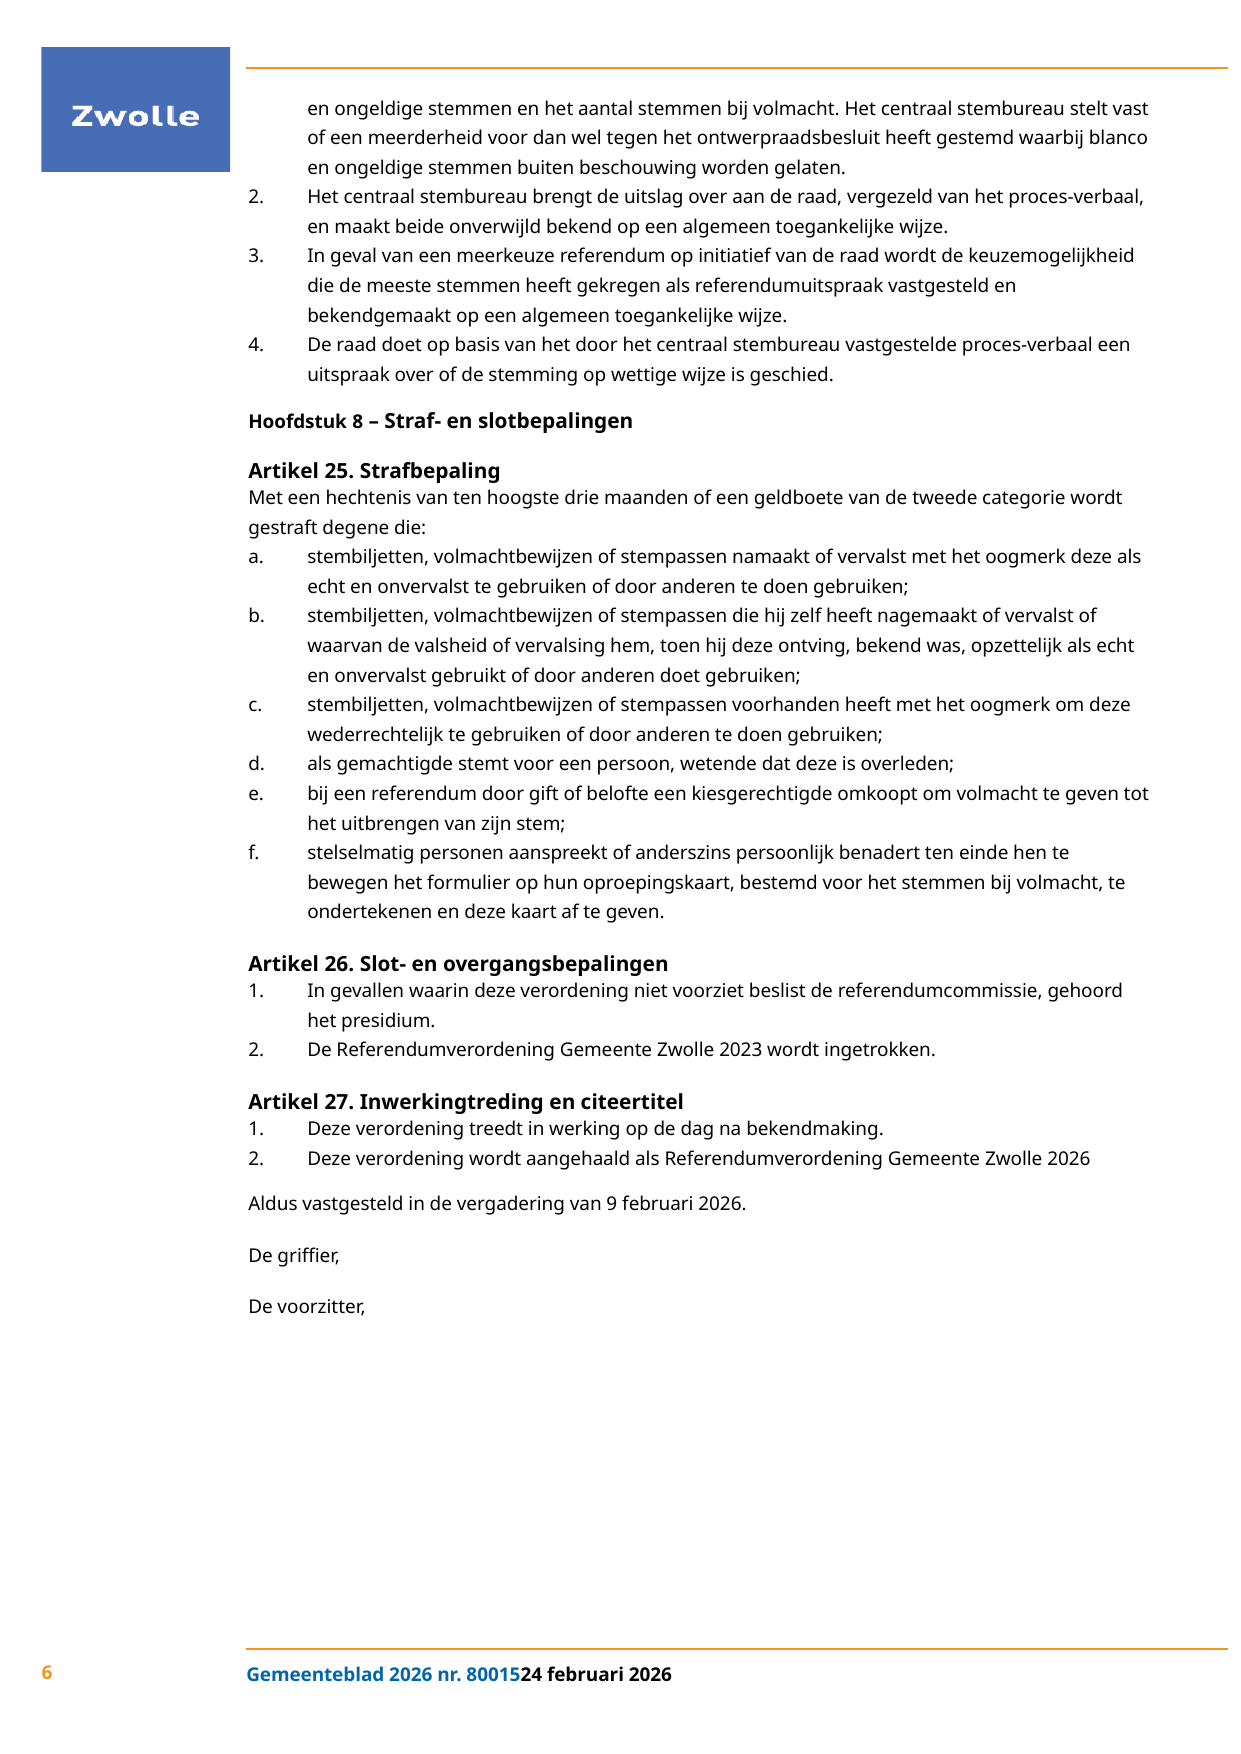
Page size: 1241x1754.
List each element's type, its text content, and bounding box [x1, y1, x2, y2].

list stembiljetten, volmachtbewijzen of stempassen die hij zelf heeft nagemaakt of vervalst of waarvan de valsheid of vervalsing hem, toen hij deze ontving, bekend was, opzettelijk als echt en onvervalst gebruikt of door anderen doet gebruiken; [248, 603, 1152, 688]
list Deze verordening treedt in werking op de dag na bekendmaking. [248, 1115, 1152, 1141]
list stembiljetten, volmachtbewijzen of stempassen namaakt of vervalst met het oogmerk deze als echt en onvervalst te gebruiken of door anderen te doen gebruiken; [248, 543, 1152, 599]
text Artikel 26. Slot- en overgangsbepalingen [248, 949, 1152, 977]
text Artikel 25. Strafbepaling [248, 456, 1152, 484]
text Met een hechtenis van ten hoogste drie maanden of een geldboete van de tweede categorie wordt gestraft degene die: [248, 484, 1152, 540]
list Deze verordening wordt aangehaald als Referendumverordening Gemeente Zwolle 2026 [248, 1145, 1152, 1171]
text De voorzitter, [248, 1293, 1152, 1319]
list Het centraal stembureau brengt de uitslag over aan de raad, vergezeld van het proces-verbaal, en maakt beide onverwijld bekend op een algemeen toegankelijke wijze. [248, 183, 1152, 239]
text Artikel 27. Inwerkingtreding en citeertitel [248, 1087, 1152, 1115]
text Aldus vastgesteld in de vergadering van 9 februari 2026. [248, 1191, 1152, 1216]
text Hoofdstuk 8 – Straf- en slotbepalingen [248, 407, 1152, 435]
list In gevallen waarin deze verordening niet voorziet beslist de referendumcommissie, gehoord het presidium. [248, 977, 1152, 1033]
text De griffier, [248, 1242, 1152, 1268]
list bij een referendum door gift of belofte een kiesgerechtigde omkoopt om volmacht te geven tot het uitbrengen van zijn stem; [248, 780, 1152, 836]
list De Referendumverordening Gemeente Zwolle 2023 wordt ingetrokken. [248, 1037, 1152, 1062]
picture [41, 47, 231, 172]
list De raad doet op basis van het door het centraal stembureau vastgestelde proces-verbaal een uitspraak over of de stemming op wettige wijze is geschied. [248, 331, 1152, 387]
list stembiljetten, volmachtbewijzen of stempassen voorhanden heeft met het oogmerk om deze wederrechtelijk te gebruiken of door anderen te doen gebruiken; [248, 691, 1152, 747]
list In geval van een meerkeuze referendum op initiatief van de raad wordt de keuzemogelijkheid die de meeste stemmen heeft gekregen als referendumuitspraak vastgesteld en bekendgemaakt op een algemeen toegankelijke wijze. [248, 243, 1152, 328]
list en ongeldige stemmen en het aantal stemmen bij volmacht. Het centraal stembureau stelt vast of een meerderheid voor dan wel tegen het ontwerpraadsbesluit heeft gestemd waarbij blanco en ongeldige stemmen buiten beschouwing worden gelaten. [248, 95, 1152, 180]
list als gemachtigde stemt voor een persoon, wetende dat deze is overleden; [248, 751, 1152, 776]
list stelselmatig personen aanspreekt of anderszins persoonlijk benadert ten einde hen te bewegen het formulier op hun oproepingskaart, bestemd voor het stemmen bij volmacht, te ondertekenen en deze kaart af te geven. [248, 839, 1152, 924]
